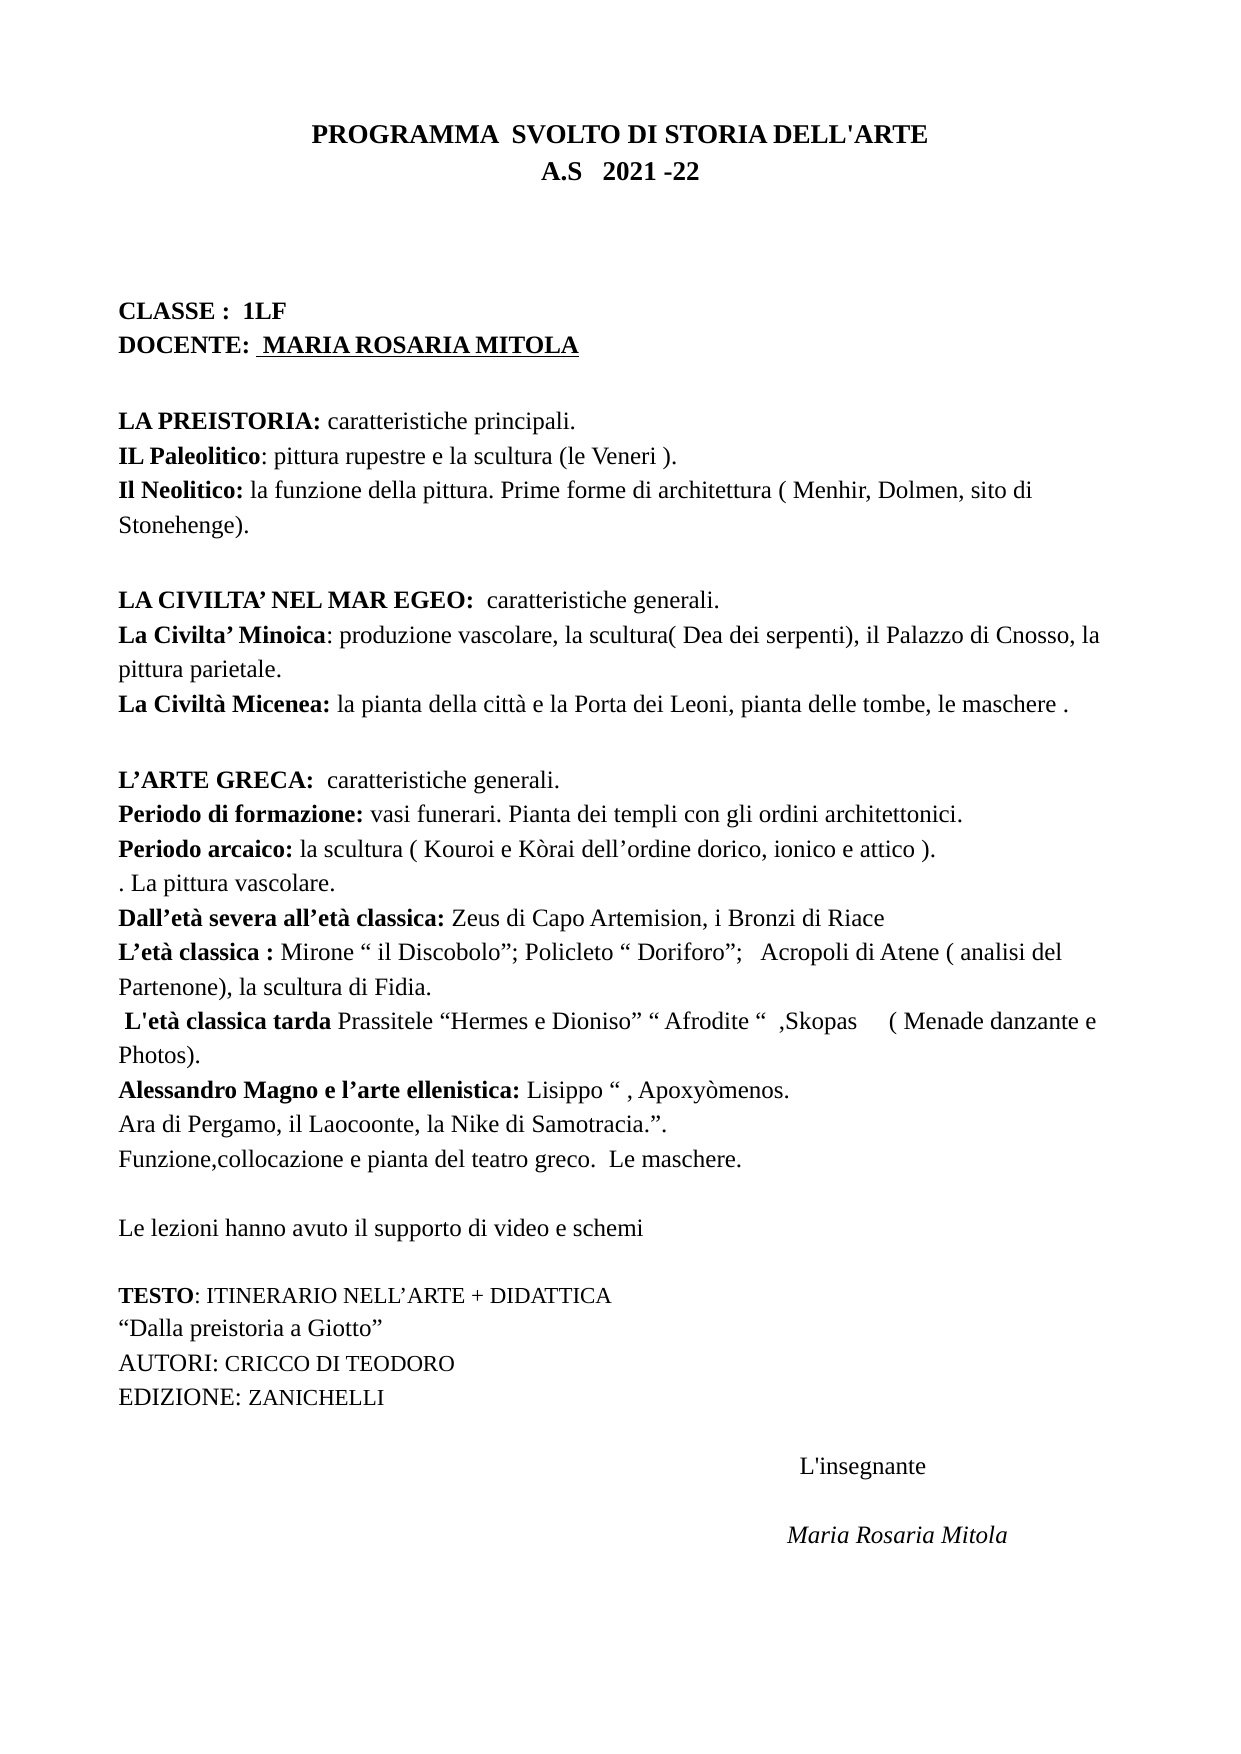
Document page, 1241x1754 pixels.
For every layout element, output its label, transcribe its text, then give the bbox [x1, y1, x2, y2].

text Maria Rosaria Mitola [118, 1520, 1122, 1549]
text . La pittura vascolare. [118, 868, 1122, 897]
text L’ARTE GRECA: caratteristiche generali. [118, 765, 1122, 793]
text LA PREISTORIA: caratteristiche principali. [118, 406, 1122, 435]
text La Civiltà Micenea: la pianta della città e la Porta dei Leoni, pianta delle tombe, le maschere . [118, 689, 1122, 718]
text Periodo arcaico: la scultura ( Kouroi e Kòrai dell’ordine dorico, ionico e attico ). [118, 834, 1122, 862]
text “Dalla preistoria a Giotto” [118, 1313, 1122, 1342]
text EDIZIONE: ZANICHELLI [118, 1382, 1122, 1411]
text Periodo di formazione: vasi funerari. Pianta dei templi con gli ordini architettonici. [118, 799, 1122, 828]
text LA CIVILTA’ NEL MAR EGEO: caratteristiche generali. [118, 586, 1122, 614]
text TESTO: ITINERARIO NELL’ARTE + DIDATTICA [118, 1282, 1122, 1308]
text Dall’età severa all’età classica: Zeus di Capo Artemision, i Bronzi di Riace [118, 903, 1122, 931]
text Funzione,collocazione e pianta del teatro greco. Le maschere. [118, 1144, 1122, 1173]
text Il Neolitico: la funzione della pittura. Prime forme di architettura ( Menhir, Dolmen, sito di Stonehenge). [118, 475, 1122, 538]
text L'insegnante [118, 1451, 1122, 1480]
text L'età classica tarda Prassitele “Hermes e Dioniso” “ Afrodite “ ,Skopas ( Menade danzante e Photos). [118, 1006, 1122, 1069]
text Le lezioni hanno avuto il supporto di video e schemi [118, 1213, 1122, 1242]
text IL Paleolitico: pittura rupestre e la scultura (le Veneri ). [118, 441, 1122, 469]
text PROGRAMMA SVOLTO DI STORIA DELL'ARTE [118, 118, 1122, 149]
text L’età classica : Mirone “ il Discobolo”; Policleto “ Doriforo”; Acropoli di Atene ( analisi del Partenone), la scultura di Fidia. [118, 937, 1122, 1000]
text A.S 2021 -22 [118, 155, 1122, 187]
text Ara di Pergamo, il Laocoonte, la Nike di Samotracia.”. [118, 1109, 1122, 1138]
text AUTORI: CRICCO DI TEODORO [118, 1348, 1122, 1377]
text Alessandro Magno e l’arte ellenistica: Lisippo “ , Apoxyòmenos. [118, 1075, 1122, 1104]
text La Civilta’ Minoica: produzione vascolare, la scultura( Dea dei serpenti), il Palazzo di Cnosso, la pittura parietale. [118, 620, 1122, 683]
text DOCENTE: MARIA ROSARIA MITOLA [118, 331, 1122, 359]
text CLASSE : 1LF [118, 296, 1122, 325]
